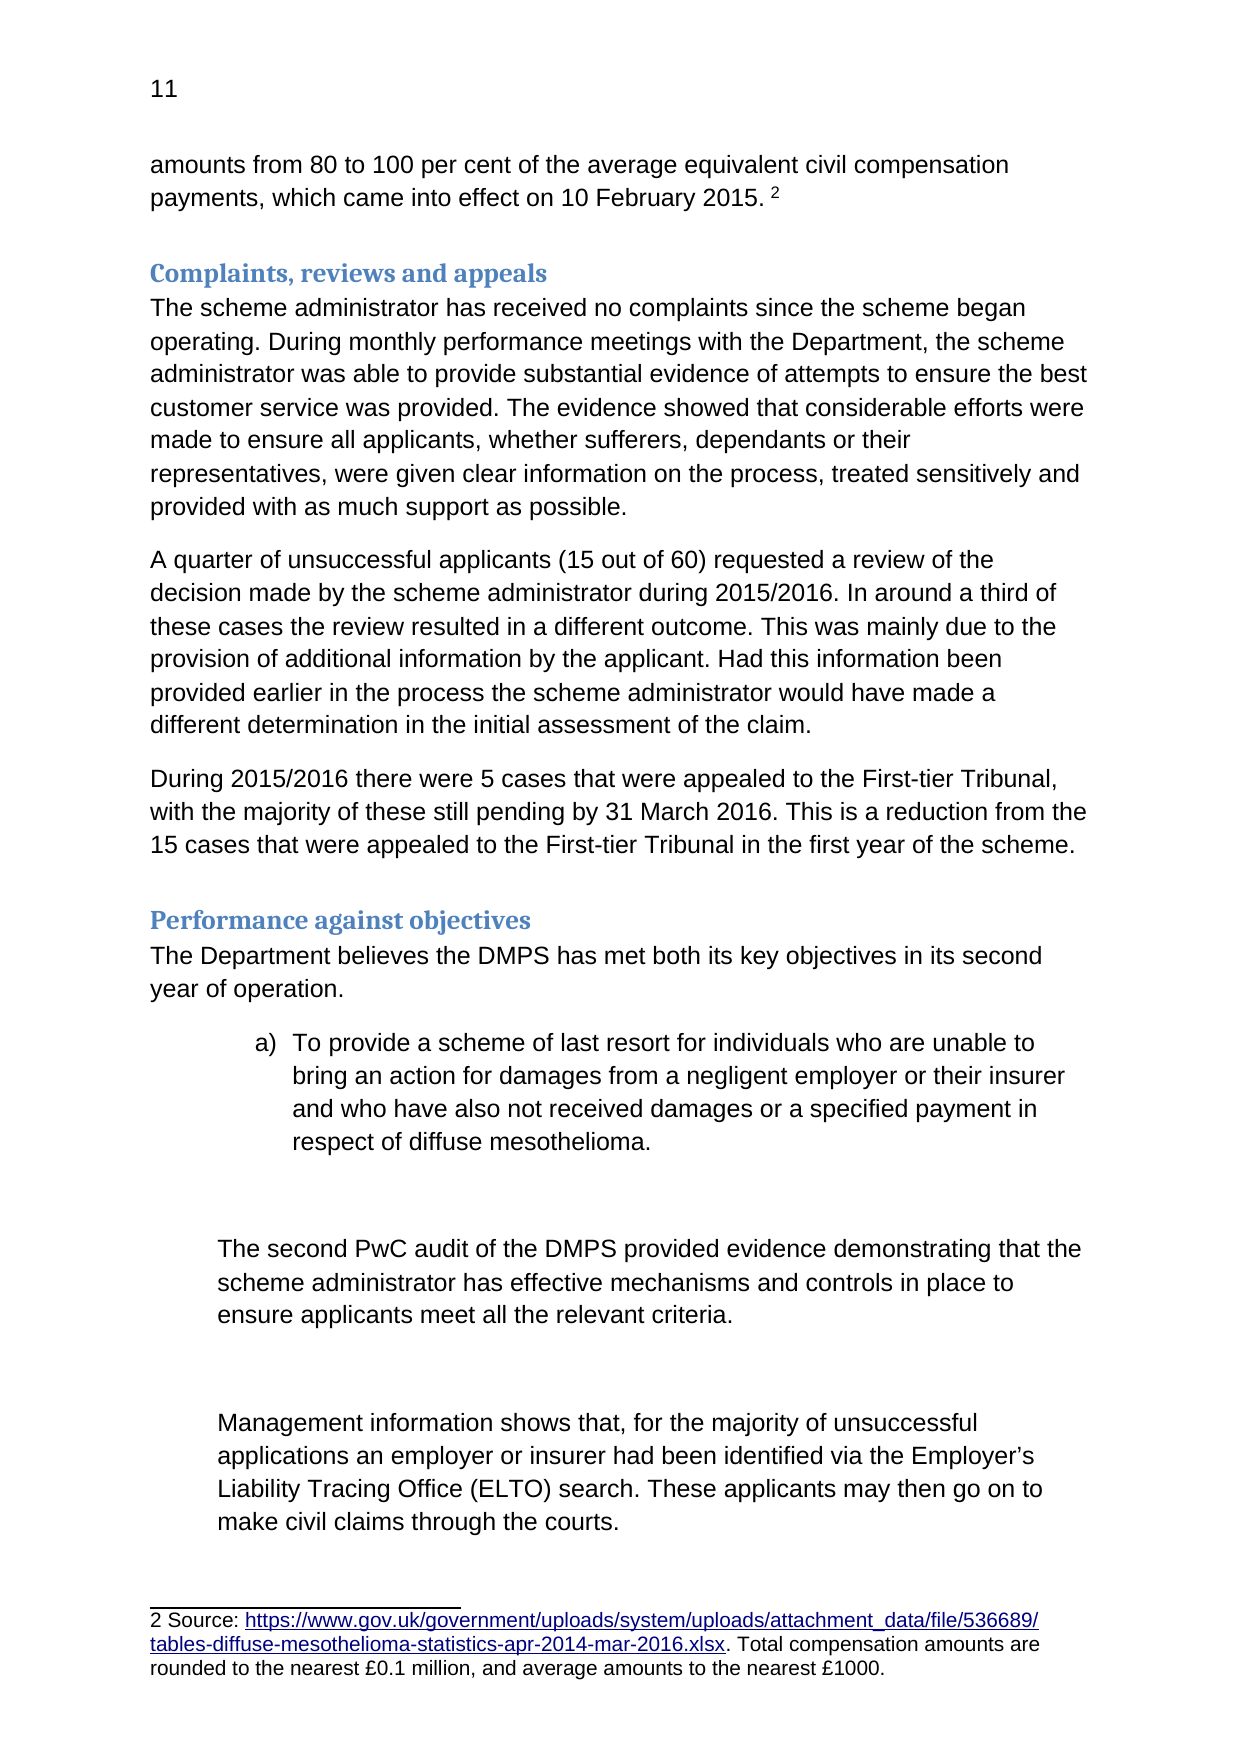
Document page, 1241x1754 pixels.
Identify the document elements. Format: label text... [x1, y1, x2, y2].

text Source: https://www.gov.uk/government/uploads/system/uploads/attachment_data/file/536689/tables-diffuse-mesothelioma-statistics-apr-2014-mar-2016.xlsx. Total compensation amounts are rounded to the nearest £0.1 million, and average amounts to the nearest £1000. [150, 1608, 1090, 1680]
text The scheme administrator has received no complaints since the scheme began operating. During monthly performance meetings with the Department, the scheme administrator was able to provide substantial evidence of attempts to ensure the best customer service was provided. The evidence showed that considerable efforts were made to ensure all applicants, whether sufferers, dependants or their representatives, were given clear information on the process, treated sensitively and provided with as much support as possible. [150, 293, 1090, 520]
text The Department believes the DMPS has met both its key objectives in its second year of operation. [150, 941, 1090, 1003]
list To provide a scheme of last resort for individuals who are unable to bring an action for damages from a negligent employer or their insurer and who have also not received damages or a specified payment in respect of diffuse mesothelioma. [254, 1028, 1090, 1156]
list The second PwC audit of the DMPS provided evidence demonstrating that the scheme administrator has effective mechanisms and controls in place to ensure applicants meet all the relevant criteria. [217, 1234, 1090, 1329]
list Management information shows that, for the majority of unsuccessful applications an employer or insurer had been identified via the Employer’s Liability Tracing Office (ELTO) search. These applicants may then go on to make civil claims through the courts. [217, 1408, 1090, 1536]
text amounts from 80 to 100 per cent of the average equivalent civil compensation payments, which came into effect on 10 February 2015. [150, 150, 1090, 212]
subtitle Performance against objectives [150, 905, 1090, 936]
text During 2015/2016 there were 5 cases that were appealed to the First-tier Tribunal, with the majority of these still pending by 31 March 2016. This is a reduction from the 15 cases that were appealed to the First-tier Tribunal in the first year of the scheme. [150, 764, 1090, 859]
text A quarter of unsuccessful applicants (15 out of 60) requested a review of the decision made by the scheme administrator during 2015/2016. In around a third of these cases the review resulted in a different outcome. This was mainly due to the provision of additional information by the applicant. Had this information been provided earlier in the process the scheme administrator would have made a different determination in the initial assessment of the claim. [150, 545, 1090, 739]
subtitle Complaints, reviews and appeals [150, 258, 1090, 289]
